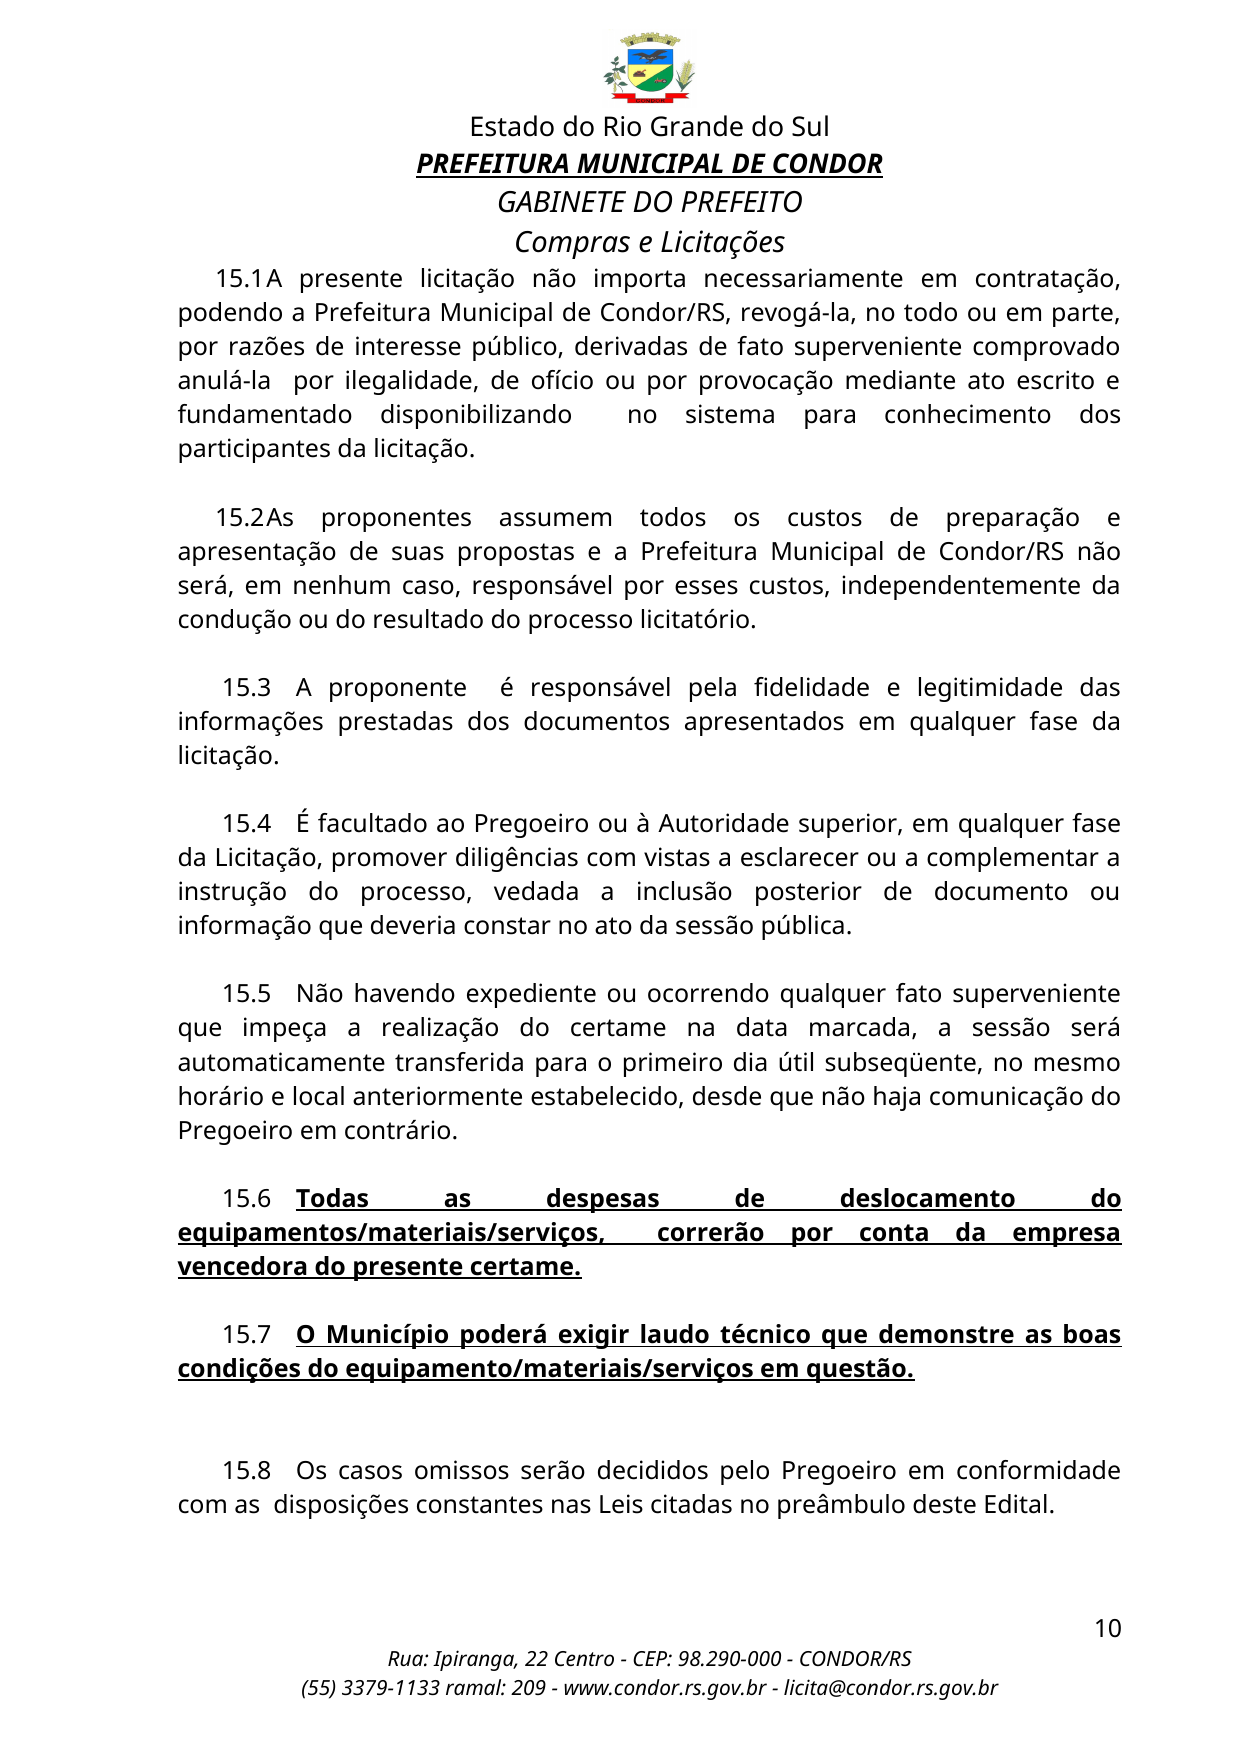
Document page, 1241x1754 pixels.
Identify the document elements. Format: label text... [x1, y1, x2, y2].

list Os casos omissos serão decididos pelo Pregoeiro em conformidade com as disposições constantes nas Leis citadas no preâmbulo deste Edital. [177, 1453, 1122, 1521]
list O Município poderá exigir laudo técnico que demonstre as boas condições do equipamento/materiais/serviços em questão. [177, 1317, 1122, 1385]
list É facultado ao Pregoeiro ou à Autoridade superior, em qualquer fase da Licitação, promover diligências com vistas a esclarecer ou a complementar a instrução do processo, vedada a inclusão posterior de documento ou informação que deveria constar no ato da sessão pública. [177, 806, 1122, 942]
picture [602, 29, 698, 108]
list vencedora do presente certame. [177, 1244, 1122, 1283]
list Não havendo expediente ou ocorrendo qualquer fato superveniente que impeça a realização do certame na data marcada, a sessão será automaticamente transferida para o primeiro dia útil subseqüente, no mesmo horário e local anteriormente estabelecido, desde que não haja comunicação do Pregoeiro em contrário. [177, 976, 1122, 1146]
list As proponentes assumem todos os custos de preparação e apresentação de suas propostas e a Prefeitura Municipal de Condor/RS não será, em nenhum caso, responsável por esses custos, independentemente da condução ou do resultado do processo licitatório. [177, 499, 1122, 635]
list A proponente é responsável pela fidelidade e legitimidade das informações prestadas dos documentos apresentados em qualquer fase da licitação. [177, 669, 1122, 772]
list Todas as despesas de deslocamento do equipamentos/materiais/serviços, correrão por conta da empresa [177, 1180, 1122, 1243]
list A presente licitação não importa necessariamente em contratação, podendo a Prefeitura Municipal de Condor/RS, revogá-la, no todo ou em parte, por razões de interesse público, derivadas de fato superveniente comprovado anulá-la por ilegalidade, de ofício ou por provocação mediante ato escrito e fundamentado disponibilizando no sistema para conhecimento dos participantes da licitação. [177, 261, 1122, 465]
